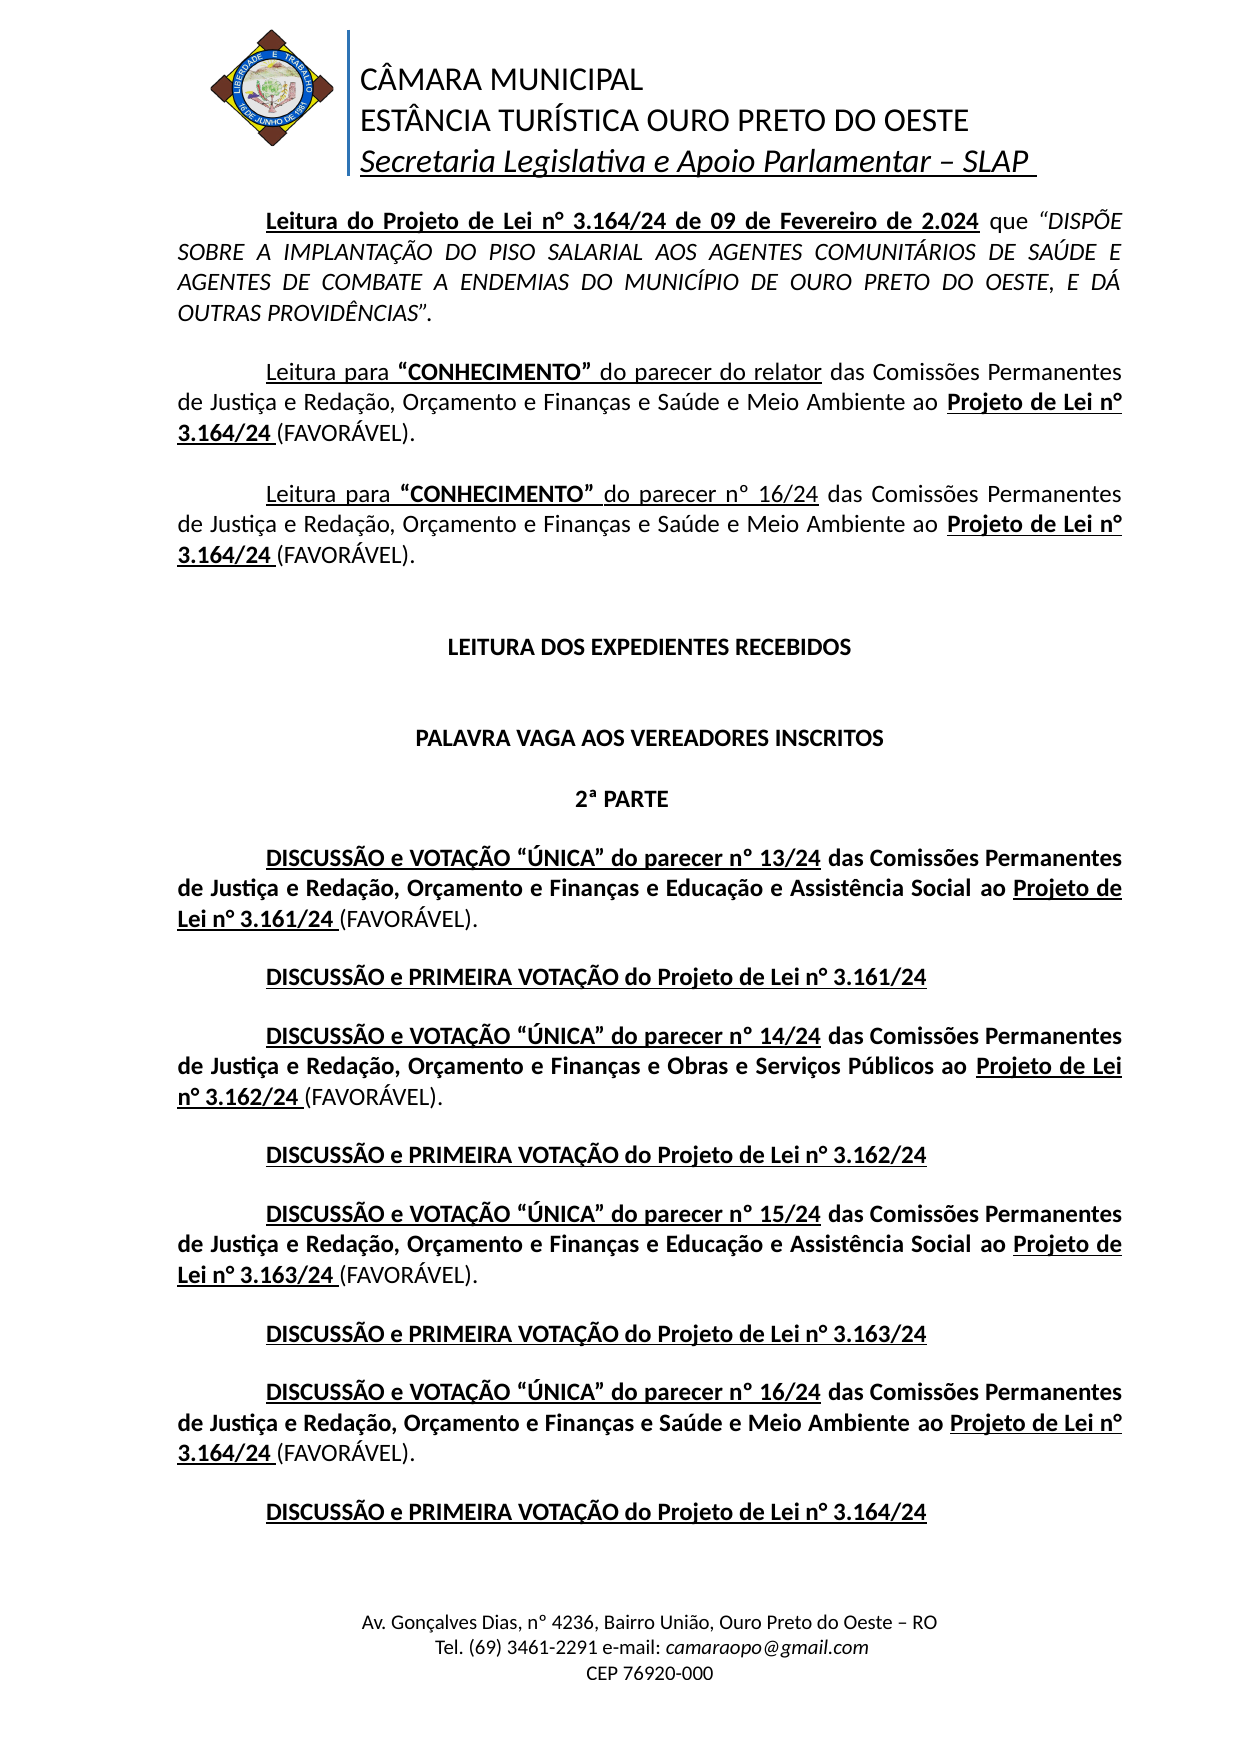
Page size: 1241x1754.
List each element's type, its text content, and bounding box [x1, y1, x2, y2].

text DISCUSSÃO e VOTAÇÃO “ÚNICA” do parecer nº 14/24 das Comissões Permanentes de Justiça e Redação, Orçamento e Finanças e Obras e Serviços Públicos ao Projeto de Lei n° 3.162/24 (FAVORÁVEL). [177, 1020, 1122, 1112]
text DISCUSSÃO e VOTAÇÃO “ÚNICA” do parecer nº 15/24 das Comissões Permanentes de Justiça e Redação, Orçamento e Finanças e Educação e Assistência Social ao Projeto de Lei n° 3.163/24 (FAVORÁVEL). [177, 1198, 1122, 1290]
text LEITURA DOS EXPEDIENTES RECEBIDOS [177, 631, 1122, 661]
text DISCUSSÃO e VOTAÇÃO “ÚNICA” do parecer nº 16/24 das Comissões Permanentes de Justiça e Redação, Orçamento e Finanças e Saúde e Meio Ambiente ao Projeto de Lei n° 3.164/24 (FAVORÁVEL). [177, 1376, 1122, 1468]
text Leitura para “CONHECIMENTO” do parecer nº 16/24 das Comissões Permanentes de Justiça e Redação, Orçamento e Finanças e Saúde e Meio Ambiente ao Projeto de Lei n° 3.164/24 (FAVORÁVEL). [177, 478, 1122, 570]
text Leitura para “CONHECIMENTO” do parecer do relator das Comissões Permanentes de Justiça e Redação, Orçamento e Finanças e Saúde e Meio Ambiente ao Projeto de Lei n° 3.164/24 (FAVORÁVEL). [177, 356, 1122, 448]
text Leitura do Projeto de Lei n° 3.164/24 de 09 de Fevereiro de 2.024 que “DISPÕE SOBRE A IMPLANTAÇÃO DO PISO SALARIAL AOS AGENTES COMUNITÁRIOS DE SAÚDE E AGENTES DE COMBATE A ENDEMIAS DO MUNICÍPIO DE OURO PRETO DO OESTE, E DÁ OUTRAS PROVIDÊNCIAS”. [177, 205, 1122, 327]
text DISCUSSÃO e VOTAÇÃO “ÚNICA” do parecer nº 13/24 das Comissões Permanentes de Justiça e Redação, Orçamento e Finanças e Educação e Assistência Social ao Projeto de Lei n° 3.161/24 (FAVORÁVEL). [177, 842, 1122, 933]
text DISCUSSÃO e PRIMEIRA VOTAÇÃO do Projeto de Lei n° 3.162/24 [177, 1139, 1122, 1170]
text 2ª PARTE [177, 783, 1122, 814]
text PALAVRA VAGA AOS VEREADORES INSCRITOS [177, 722, 1122, 753]
text DISCUSSÃO e PRIMEIRA VOTAÇÃO do Projeto de Lei n° 3.161/24 [177, 961, 1122, 992]
text DISCUSSÃO e PRIMEIRA VOTAÇÃO do Projeto de Lei n° 3.163/24 [177, 1318, 1122, 1348]
text DISCUSSÃO e PRIMEIRA VOTAÇÃO do Projeto de Lei n° 3.164/24 [177, 1496, 1122, 1526]
